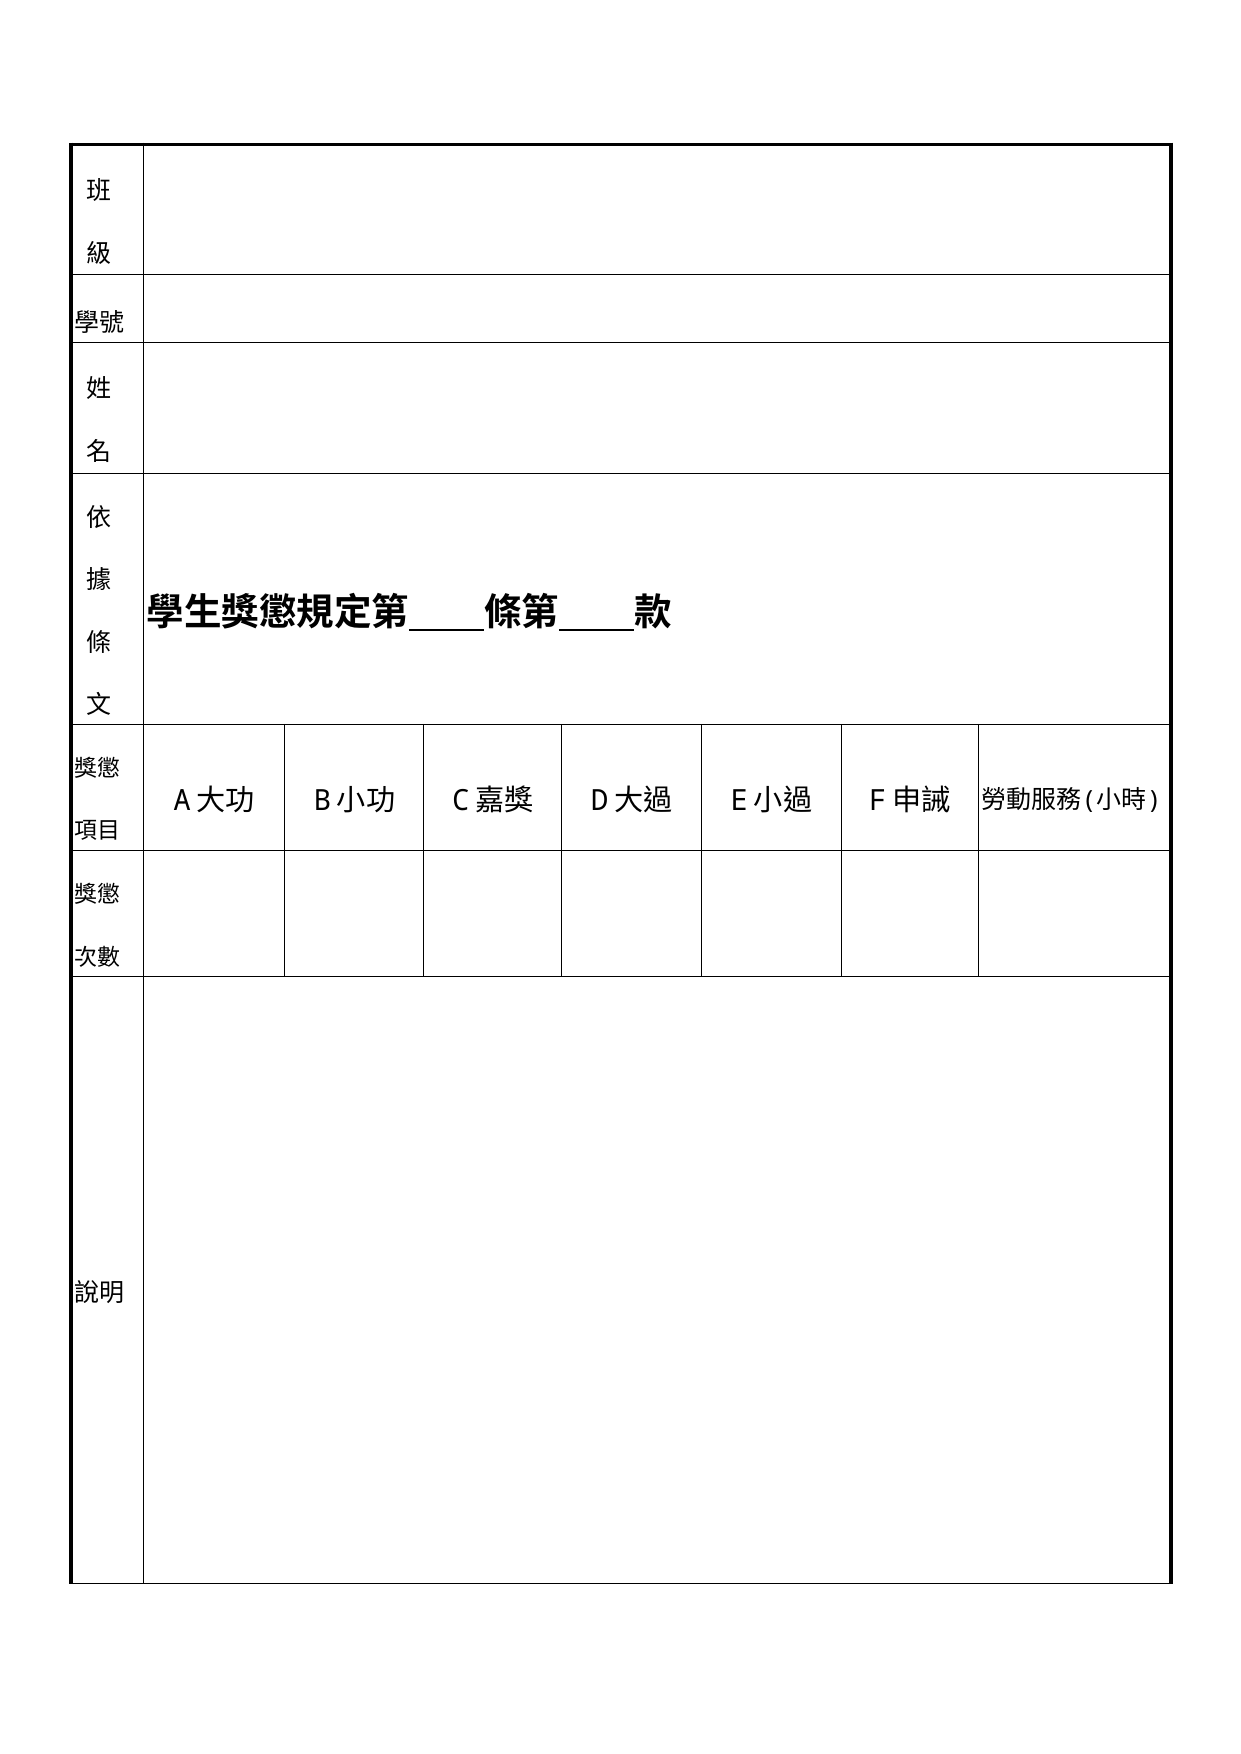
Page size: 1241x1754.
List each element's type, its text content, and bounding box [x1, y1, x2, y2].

table_cell [144, 275, 211, 342]
table_cell 學生獎懲規定第 條第 款 [144, 474, 1169, 724]
table_header [764, 146, 831, 274]
table_header [900, 146, 967, 274]
table_cell [831, 343, 900, 473]
table_cell [211, 275, 279, 342]
table_cell 獎懲 項目 [73, 725, 143, 850]
table_cell [555, 275, 626, 342]
table_cell [424, 851, 561, 976]
table_cell F申誡 [842, 725, 978, 850]
table_cell [280, 275, 349, 342]
table_header [967, 146, 1036, 274]
table_cell [349, 343, 418, 473]
table_header [555, 146, 626, 274]
table_cell [967, 275, 1036, 342]
table_cell [211, 343, 279, 473]
table_cell 說明 [73, 977, 143, 1583]
table_cell [626, 343, 693, 473]
table_cell [626, 275, 693, 342]
table_header [349, 146, 418, 274]
table_cell [419, 343, 488, 473]
table_header [488, 146, 554, 274]
table_header [1036, 146, 1103, 274]
table_cell A大功 [144, 725, 284, 850]
table_cell [764, 275, 831, 342]
table_cell [900, 343, 967, 473]
table_cell 獎懲 次數 [73, 851, 143, 976]
table_header [1103, 146, 1169, 274]
table_cell [488, 275, 554, 342]
table_cell 姓名 [73, 343, 143, 473]
table_cell [280, 343, 349, 473]
table_cell [285, 851, 423, 976]
table_cell [144, 851, 284, 976]
table_header [419, 146, 488, 274]
table_header 班級 [73, 146, 143, 274]
table_cell [842, 851, 978, 976]
table_header [626, 146, 693, 274]
table_cell [702, 851, 841, 976]
table_cell [693, 275, 764, 342]
table_header [211, 146, 279, 274]
table_cell [555, 343, 626, 473]
table_cell E小過 [702, 725, 841, 850]
table_cell [831, 275, 900, 342]
table_cell [488, 343, 554, 473]
table_cell [967, 343, 1036, 473]
table_cell C嘉獎 [424, 725, 561, 850]
table_cell [144, 343, 211, 473]
table_cell [419, 275, 488, 342]
table_header [144, 146, 211, 274]
table_cell [562, 851, 701, 976]
table_cell [1036, 343, 1103, 473]
table_cell [900, 275, 967, 342]
table_cell B小功 [285, 725, 423, 850]
table_cell [349, 275, 418, 342]
table_header [280, 146, 349, 274]
table_cell [979, 851, 1169, 976]
table_cell [144, 977, 1169, 1583]
table_cell 依據條文 [73, 474, 143, 724]
table_cell 學號 [73, 275, 143, 342]
table_header [693, 146, 764, 274]
table_cell [1103, 343, 1169, 473]
table_cell [1103, 275, 1169, 342]
table_header [831, 146, 900, 274]
table_cell [764, 343, 831, 473]
table_cell 勞動服務(小時) [979, 725, 1169, 850]
table_cell D大過 [562, 725, 701, 850]
table_cell [1036, 275, 1103, 342]
table_cell [693, 343, 764, 473]
